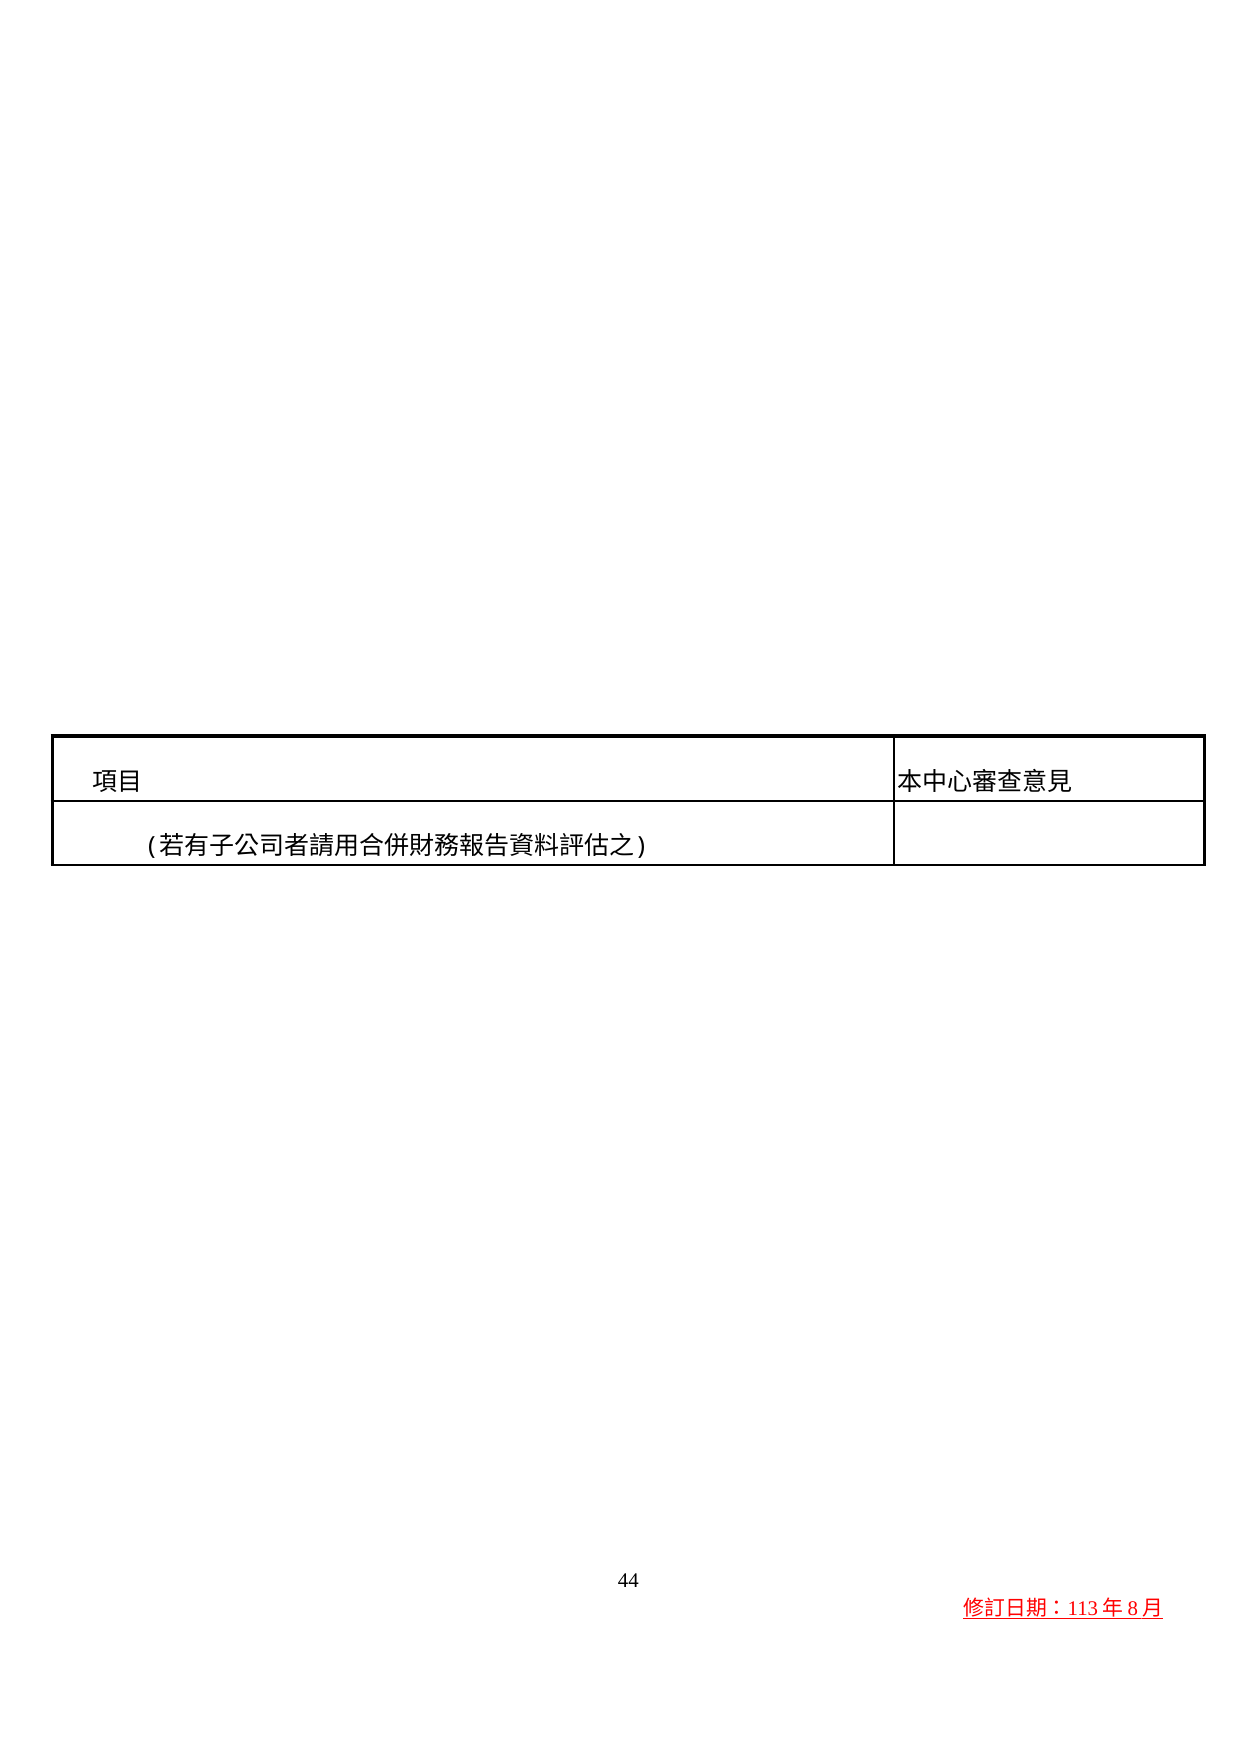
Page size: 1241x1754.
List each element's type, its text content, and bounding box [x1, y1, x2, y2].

table_header 本中心審查意見 [895, 738, 1203, 800]
table_cell [895, 802, 1203, 864]
table_header 項目 [54, 738, 893, 800]
table_cell 公司具備之申請上櫃條件(本調查表所稱淨值及稅前淨利，係指歸屬於母公司業主之金額) 設立日期： 年 月 日； 公開發行日期： 年 月 日 預計掛牌類別： □食品工業 □塑膠工業 □紡織纖維 □電機機械 □電器電纜 □化學工業 □生技醫療業 □玻璃陶瓷 □鋼鐵工業 □橡膠工業 □半導體業 □電腦及週邊設備業 □光電業 □通信網路業 □電子零組件業 □電子通路業□資訊服務業□其他電子業 □建材營造 □航運業 □觀光餐飲 □金融業 □油電燃氣業□文化創意業□農業科技 □數位雲端 □居家生活 □綠能環保 □運動休閒 □其他 實收資本額：新臺幣 元（其中含私募 元）； 統一編號： 財務要求應符合下列標準之一： 獲利能力： (個別財務報告) (若有子公司者請用合併財務報告資料評估之) □ 年度稅前淨利占財務報告所列示股本 %，且 年度決算無累積虧損。 年度稅前淨利為 千元，不低於新臺幣四百萬元。 □ 年度稅前淨利占財務報告所列示股本 %； 年度稅前淨利占財務報告所列示股本 %。 年度稅前淨利為 千元，不低於新臺幣四百萬元。 □ 年度及 年度平均稅前淨利占財務報告所列示股本 %， 且 年度之獲利能力較 年度為佳。 年度稅前淨利為 千元，不低於新臺幣四百萬元。 (合併財務報告) □ 年度稅前淨利占財務報告所列示股本 %，且 年度決算無累積虧損。 年度稅前淨利為 千元，不低於新臺幣四百萬元。 □ 年度稅前淨利占財務報告所列示股本 %； 年度稅前淨利占財務報告所列示股本 %。 年度稅前淨利為 千元，不低於新臺幣四百萬元。 □ 年度及 年度平均稅前淨利占財務報告所列示股本 %， 且 年度之獲利能力較 年度為佳。 年度稅前淨利為 千元，不低於新臺幣四百萬元。 淨值、營業收入及營業活動現金流量： (個別財務報告) (若有子公司者請用合併財務報告資料評估之) □ 最近期( 年度/ 年第 季)經會計師查核簽證或核閱財務報告之淨值為 千元且不低於股本三分之二。 □ 年度來自主要業務之營業收入為 千元；且 年度來自主要業務之營業收入較 年度成長。 □ 年度營業活動現金流量為 千元。 (合併財務報告) □ 最近期( 年度/ 年第 季)經會計師查核簽證或核閱財務報告之淨值為 千元且不低於股本三分之二。 □ 年度來自主要業務之營業收入為 千元；且 年度來自主要業務之營業收入較 年度成長。 □ 年度營業活動現金流量為 千元。 □ 係屬科技事業或文化創意事業，得不受本項財務要求之限制。屬科技事業者，其最近期經會計師查核簽證或核閱財務報告之淨值不低於股本三分之二。 股權分散：截至 年 月 日止公司內部人及該等內部人持股逾百分之五十之法人以外之記名股東人數 人，且其所持股份總額合計 股，占發行股份總額 %。 業承諾依規定比率委託指定機關辦理集保事宜。 推薦證券商： 主辦推薦證券商： 協辦推薦證券商： 股務代理機構： 是否於興櫃股票市場交易滿六個月以上。 □是 □否 登錄興櫃日期： 年 月 日 輔導簽約日期： 年 月 日 募集發行、私募之之股票及債券，業已全面無實體發行。 是否依證券交易法第14條之6及其相關規定設置薪資報酬委員會： □是 □否，請說明原因： 是否於公司章程載明下列事項： 將電子方式列為股東表決權行使管道之一； 董事選舉應採候選人提名制度； 應設置審計委員會。 □是 □否，請說明原因： 上櫃產業類別屬食品工業或最近一個會計年度餐飲收入占其全部營業收入50%以上者，是否符合下列規定： 設置實驗室，從事自主檢驗。 產品原材料、半成品或成品委外辦理檢驗者，應送交經衛生福利部、財團法人全國認證基金會或衛生福利部委託之機構認證或認可之實驗室或檢驗機構檢驗。 洽獨立專家就其食品安全監測計畫、檢驗週期、檢驗項目等出具合理性意見書。 □是 □否，請說明原因： □不適用 是否設置符合本中心「上櫃公司董事會設置及行使職權應遵循事項要點」規定之公司治理主管： □是 □否，請說明原因： 有無上櫃審查準則第十條第一項各款所列不宜上櫃之情事(申請公司之子公司於最近一個會計年度或申請年度符合會計師受託查核簽證財務報表規則第三條第二項及會計師受託查核簽證金融機構財務報表相關規定第五條規定之各款重要子公司標準之一，且有從事實質營運活動者，該等子公司有無上櫃審查準則第十條第一項第一款至第四款及第七款所列不宜上櫃之情事，該子公司如設有監察人，其監察人亦準用第七款規定)： □無 □有，請說明內容： 以上各項除第 項外，其餘均符合有價證券櫃檯買賣條件。 [54, 802, 893, 864]
